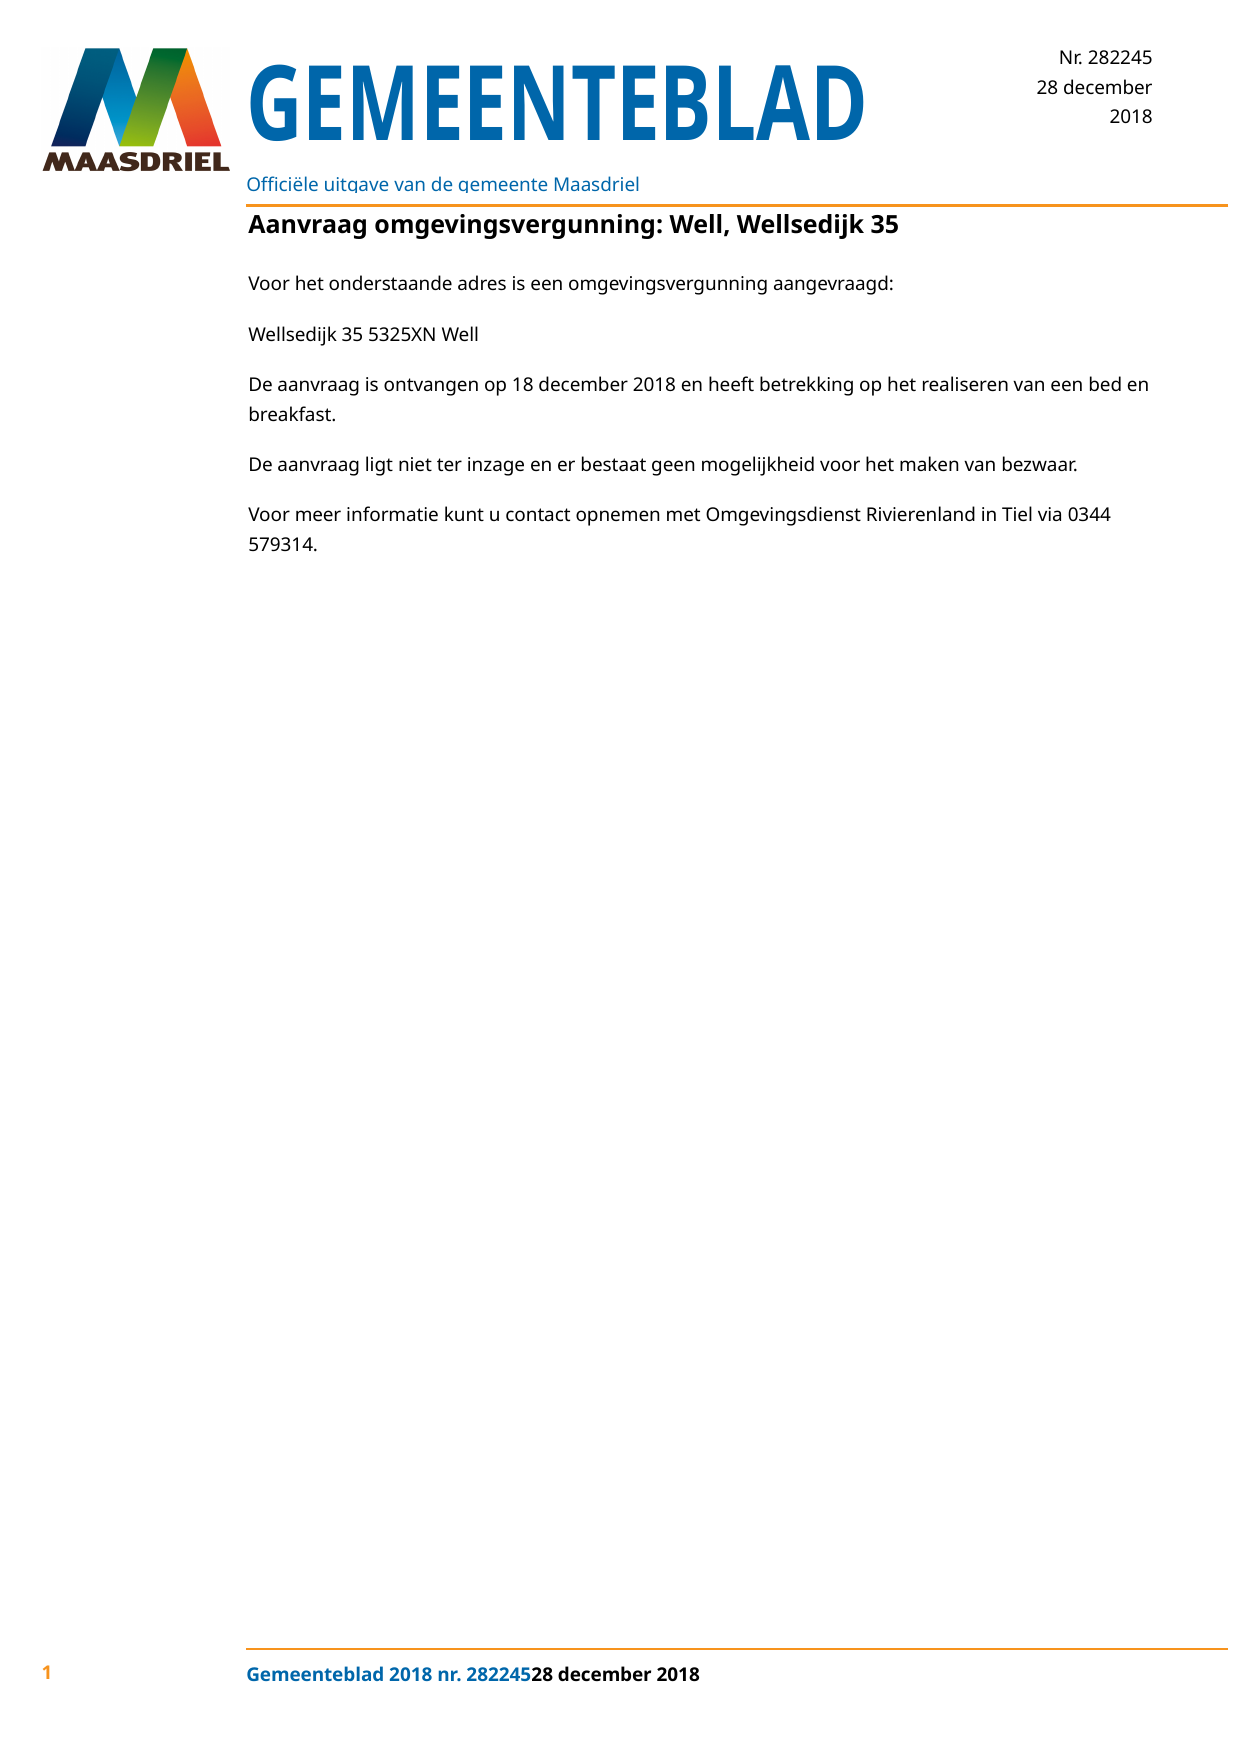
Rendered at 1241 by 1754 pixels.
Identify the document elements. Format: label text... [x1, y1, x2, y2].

text Voor het onderstaande adres is een omgevingsvergunning aangevraagd: [248, 270, 1152, 296]
picture [41, 47, 231, 172]
text Voor meer informatie kunt u contact opnemen met Omgevingsdienst Rivierenland in Tiel via 0344 579314. [248, 502, 1152, 557]
text Wellsedijk 35 5325XN Well [248, 321, 1152, 346]
text De aanvraag is ontvangen op 18 december 2018 en heeft betrekking op het realiseren van een bed en breakfast. [248, 371, 1152, 426]
text Aanvraag omgevingsvergunning: Well, Wellsedijk 35 [248, 207, 1152, 241]
text De aanvraag ligt niet ter inzage en er bestaat geen mogelijkheid voor het maken van bezwaar. [248, 451, 1152, 477]
